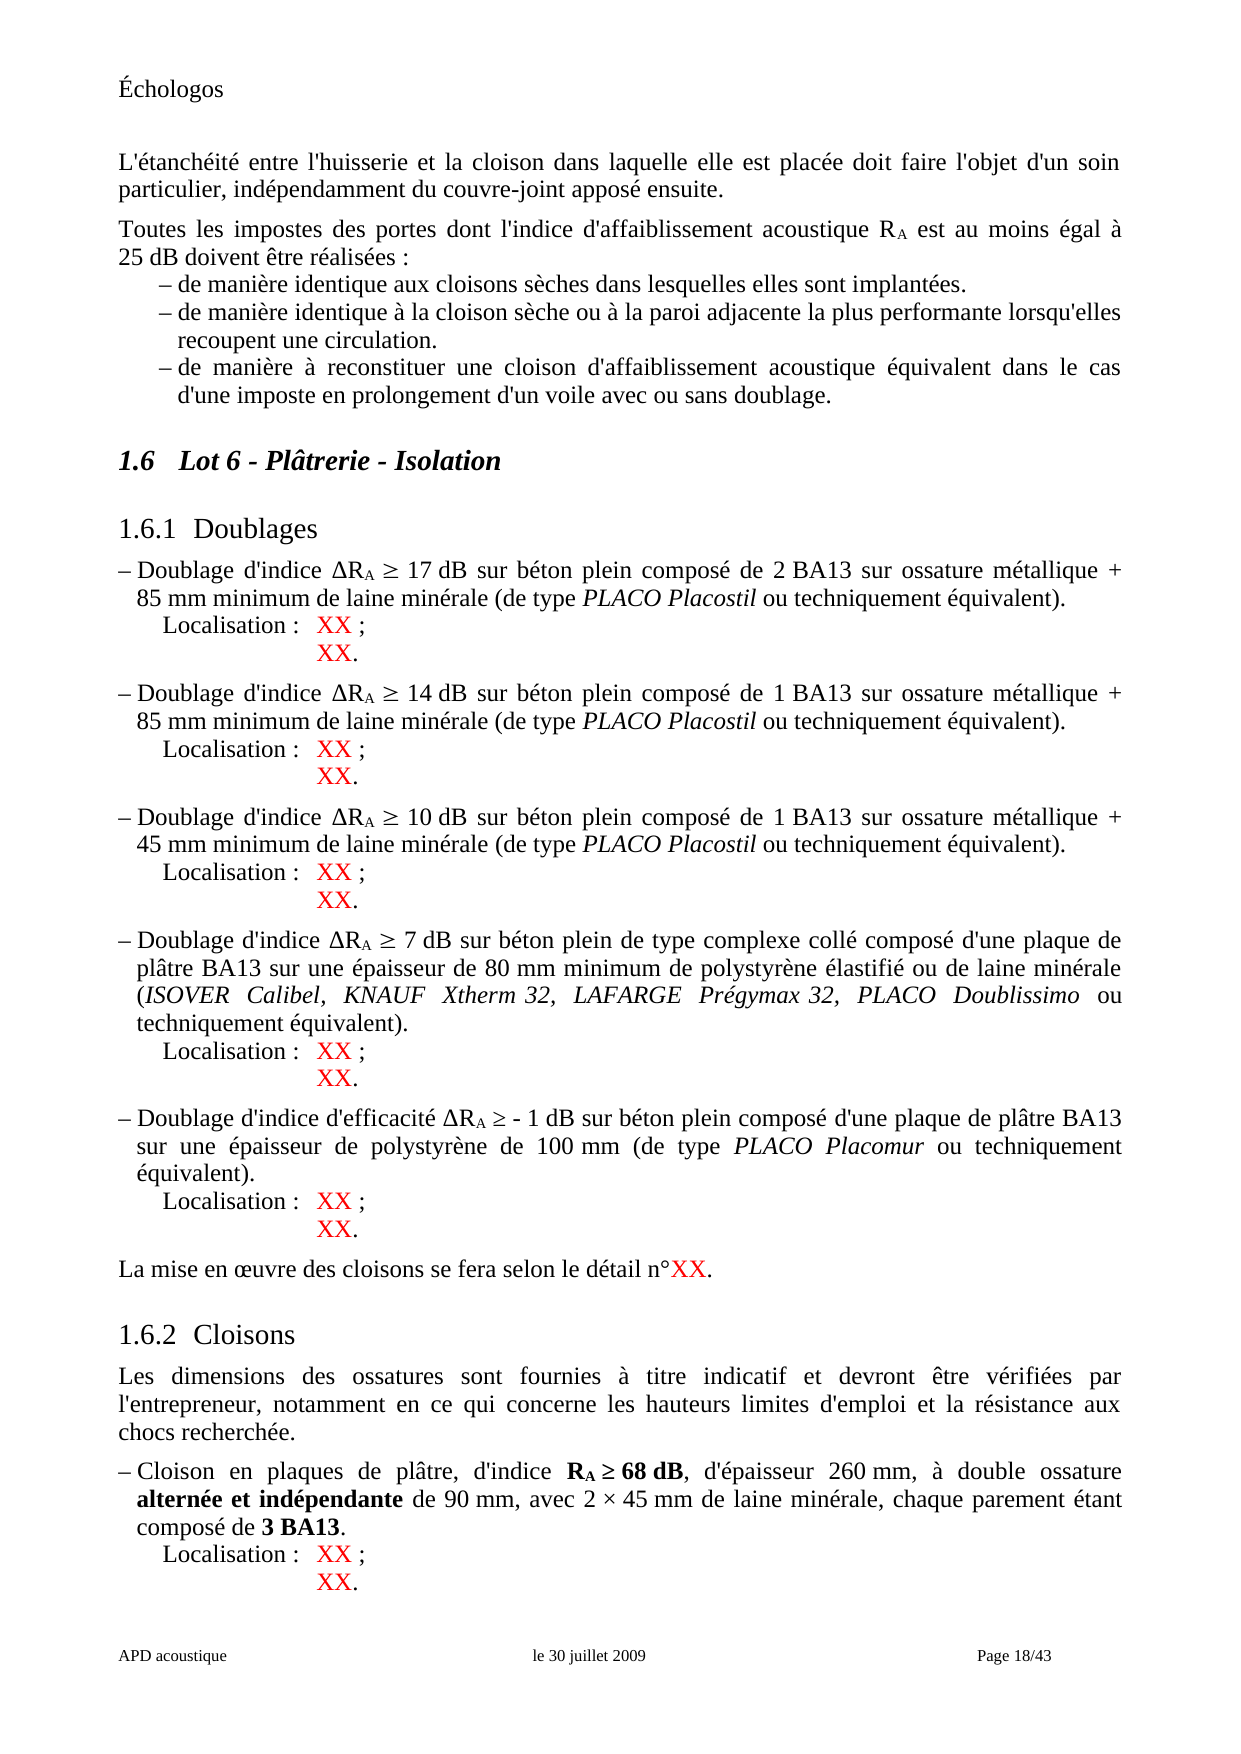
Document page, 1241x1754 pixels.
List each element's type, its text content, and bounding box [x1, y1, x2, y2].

text – Doublage d'indice ΔRA  17 dB sur béton plein composé de 2 BA13 sur ossature métallique + 85 mm minimum de laine minérale (de type PLACO Placostil ou techniquement équivalent). [118, 556, 1122, 611]
text Localisation : XX ; [162, 858, 1122, 886]
subtitle Doublages [118, 512, 1122, 544]
text – Doublage d'indice ΔRA  10 dB sur béton plein composé de 1 BA13 sur ossature métallique + 45 mm minimum de laine minérale (de type PLACO Placostil ou techniquement équivalent). [118, 803, 1122, 858]
text Localisation : XX ; [162, 735, 1122, 762]
text Localisation : XX ; [162, 1187, 1122, 1215]
text – de manière identique à la cloison sèche ou à la paroi adjacente la plus performante lorsqu'elles recoupent une circulation. [159, 298, 1122, 353]
text Localisation : XX ; [162, 1540, 1122, 1568]
text – Cloison en plaques de plâtre, d'indice RA ≥ 68 dB, d'épaisseur 260 mm, à double ossature alternée et indépendante de 90 mm, avec 2 × 45 mm de laine minérale, chaque parement étant composé de 3 BA13. [118, 1457, 1122, 1540]
text La mise en œuvre des cloisons se fera selon le détail n°XX. [118, 1255, 1122, 1283]
text Les dimensions des ossatures sont fournies à titre indicatif et devront être vérifiées par l'entrepreneur, notamment en ce qui concerne les hauteurs limites d'emploi et la résistance aux chocs recherchée. [118, 1362, 1122, 1445]
text XX. [162, 762, 1122, 790]
text L'étanchéité entre l'huisserie et la cloison dans laquelle elle est placée doit faire l'objet d'un soin particulier, indépendamment du couvre-joint apposé ensuite. [118, 148, 1122, 203]
text Toutes les impostes des portes dont l'indice d'affaiblissement acoustique RA est au moins égal à 25 dB doivent être réalisées : [118, 215, 1122, 270]
text – de manière à reconstituer une cloison d'affaiblissement acoustique équivalent dans le cas d'une imposte en prolongement d'un voile avec ou sans doublage. [159, 353, 1122, 409]
text XX. [162, 639, 1122, 667]
subtitle Lot 6 - Plâtrerie - Isolation [118, 444, 1122, 477]
text XX. [162, 1568, 1122, 1596]
text XX. [162, 1064, 1122, 1092]
text Localisation : XX ; [162, 611, 1122, 639]
text XX. [162, 1215, 1122, 1243]
text – Doublage d'indice ΔRA  14 dB sur béton plein composé de 1 BA13 sur ossature métallique + 85 mm minimum de laine minérale (de type PLACO Placostil ou techniquement équivalent). [118, 679, 1122, 735]
text – Doublage d'indice ΔRA  7 dB sur béton plein de type complexe collé composé d'une plaque de plâtre BA13 sur une épaisseur de 80 mm minimum de polystyrène élastifié ou de laine minérale (ISOVER Calibel, KNAUF Xtherm 32, LAFARGE Prégymax 32, PLACO Doublissimo ou techniquement équivalent). [118, 926, 1122, 1037]
text – de manière identique aux cloisons sèches dans lesquelles elles sont implantées. [159, 270, 1122, 298]
text XX. [162, 886, 1122, 913]
subtitle Cloisons [118, 1318, 1122, 1351]
text Localisation : XX ; [162, 1037, 1122, 1064]
text – Doublage d'indice d'efficacité ΔRA ≥ - 1 dB sur béton plein composé d'une plaque de plâtre BA13 sur une épaisseur de polystyrène de 100 mm (de type PLACO Placomur ou techniquement équivalent). [118, 1104, 1122, 1187]
